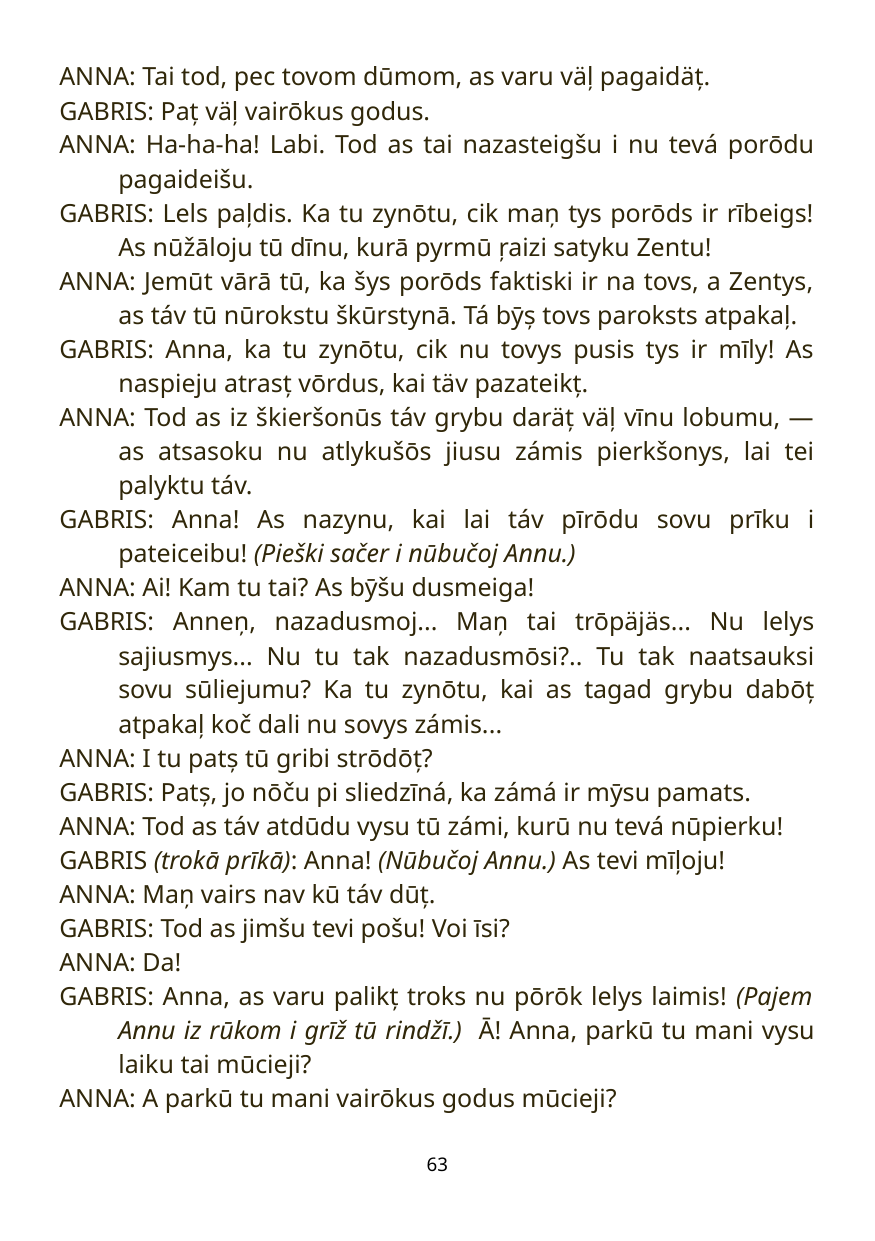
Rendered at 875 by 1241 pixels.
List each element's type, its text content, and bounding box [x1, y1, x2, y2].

text ANNA: Ai! Kam tu tai? As bȳšu dusmeiga! [59, 570, 815, 604]
text GABRIS (trokā prīkā): Anna! (Nūbučoj Annu.) As tevi mīļoju! [59, 842, 815, 877]
text ANNA: Tod as táv atdūdu vysu tū zámi, kurū nu tevá nūpierku! [59, 808, 815, 842]
text ANNA: Jemūt vārā tū, ka šys porōds faktiski ir na tovs, a Zentys, as táv tū nūrokstu škūrstynā. Tá bȳș tovs paroksts atpakaļ. [59, 263, 815, 332]
text GABRIS: Lels paļdis. Ka tu zynōtu, cik maņ tys porōds ir rībeigs! As nūžāloju tū dīnu, kurā pyrmū ŗaizi satyku Zentu! [59, 195, 815, 263]
text ANNA: Ha-ha-ha! Labi. Tod as tai nazasteigšu i nu tevá porōdu pagaideišu. [59, 127, 815, 195]
text ANNA: Maņ vairs nav kū táv dūț. [59, 877, 815, 911]
text GABRIS: Patș, jo nōču pi sliedzīná, ka zámá ir mȳsu pamats. [59, 774, 815, 808]
text GABRIS: Paț väļ vairōkus godus. [59, 93, 815, 127]
text ANNA: Tai tod, pec tovom dūmom, as varu väļ pagaidäț. [59, 59, 815, 93]
text ANNA: A parkū tu mani vairōkus godus mūcieji? [59, 1081, 815, 1115]
text GABRIS: Anna, as varu palikț troks nu pōrōk lelys laimis! (Pajem Annu iz rūkom i grīž tū rindžī.) Ā! Anna, parkū tu mani vysu laiku tai mūcieji? [59, 979, 815, 1081]
text ANNA: I tu patș tū gribi strōdōț? [59, 740, 815, 774]
text GABRIS: Anneņ, nazadusmoj... Maņ tai trōpäjäs... Nu lelys sajiusmys... Nu tu tak nazadusmōsi?.. Tu tak naatsauksi sovu sūliejumu? Ka tu zynōtu, kai as tagad grybu dabōț atpakaļ koč dali nu sovys zámis... [59, 604, 815, 740]
text GABRIS: Tod as jimšu tevi pošu! Voi īsi? [59, 911, 815, 945]
text GABRIS: Anna! As nazynu, kai lai táv pīrōdu sovu prīku i pateiceibu! (Pieški sačer i nūbučoj Annu.) [59, 502, 815, 570]
text GABRIS: Anna, ka tu zynōtu, cik nu tovys pusis tys ir mīly! As naspieju atrasț vōrdus, kai täv pazateikț. [59, 332, 815, 400]
text ANNA: Da! [59, 945, 815, 979]
text ANNA: Tod as iz škieršonūs táv grybu daräț väļ vīnu lobumu, — as atsasoku nu atlykušōs jiusu zámis pierkšonys, lai tei palyktu táv. [59, 400, 815, 502]
